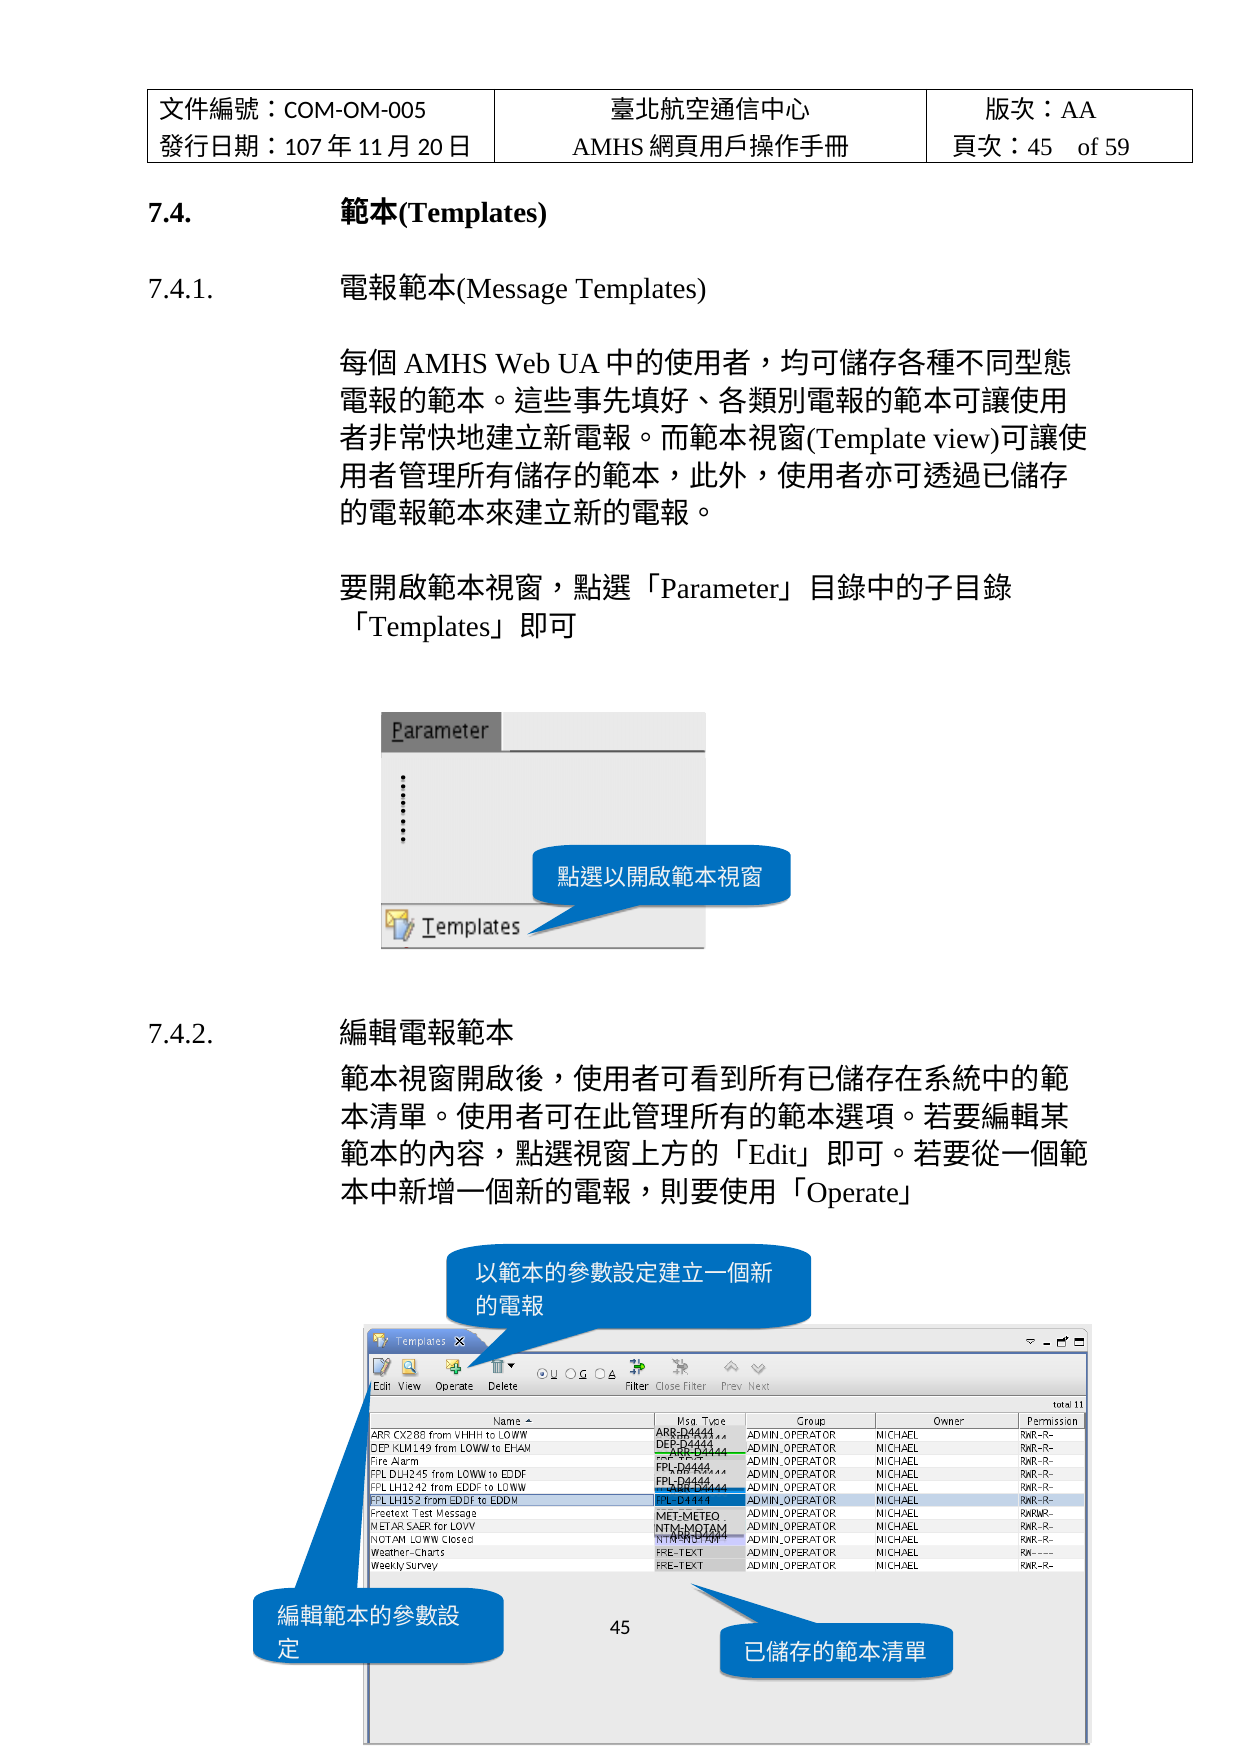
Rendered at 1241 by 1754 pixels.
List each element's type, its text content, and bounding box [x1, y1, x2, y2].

text 範本視窗開啟後，使用者可看到所有已儲存在系統中的範本清單。使用者可在此管理所有的範本選項。若要編輯某範本的內容，點選視窗上方的「Edit」即可。若要從一個範本中新增一個新的電報，則要使用「Operate」 [340, 1059, 1092, 1209]
title 每個AMHS Web UA中的使用者，均可儲存各種不同型態電報的範本。這些事先填好、各類別電報的範本可讓使用者非常快地建立新電報。而範本視窗(Template view)可讓使用者管理所有儲存的範本，此外，使用者亦可透過已儲存的電報範本來建立新的電報。 [339, 343, 1092, 531]
title 編輯電報範本 [148, 1014, 1092, 1051]
title 要開啟範本視窗，點選「Parameter」目錄中的子目錄「Templates」即可 [339, 568, 1092, 643]
title 範本(Templates) [148, 189, 1092, 231]
title 電報範本(Message Templates) [148, 268, 1092, 306]
